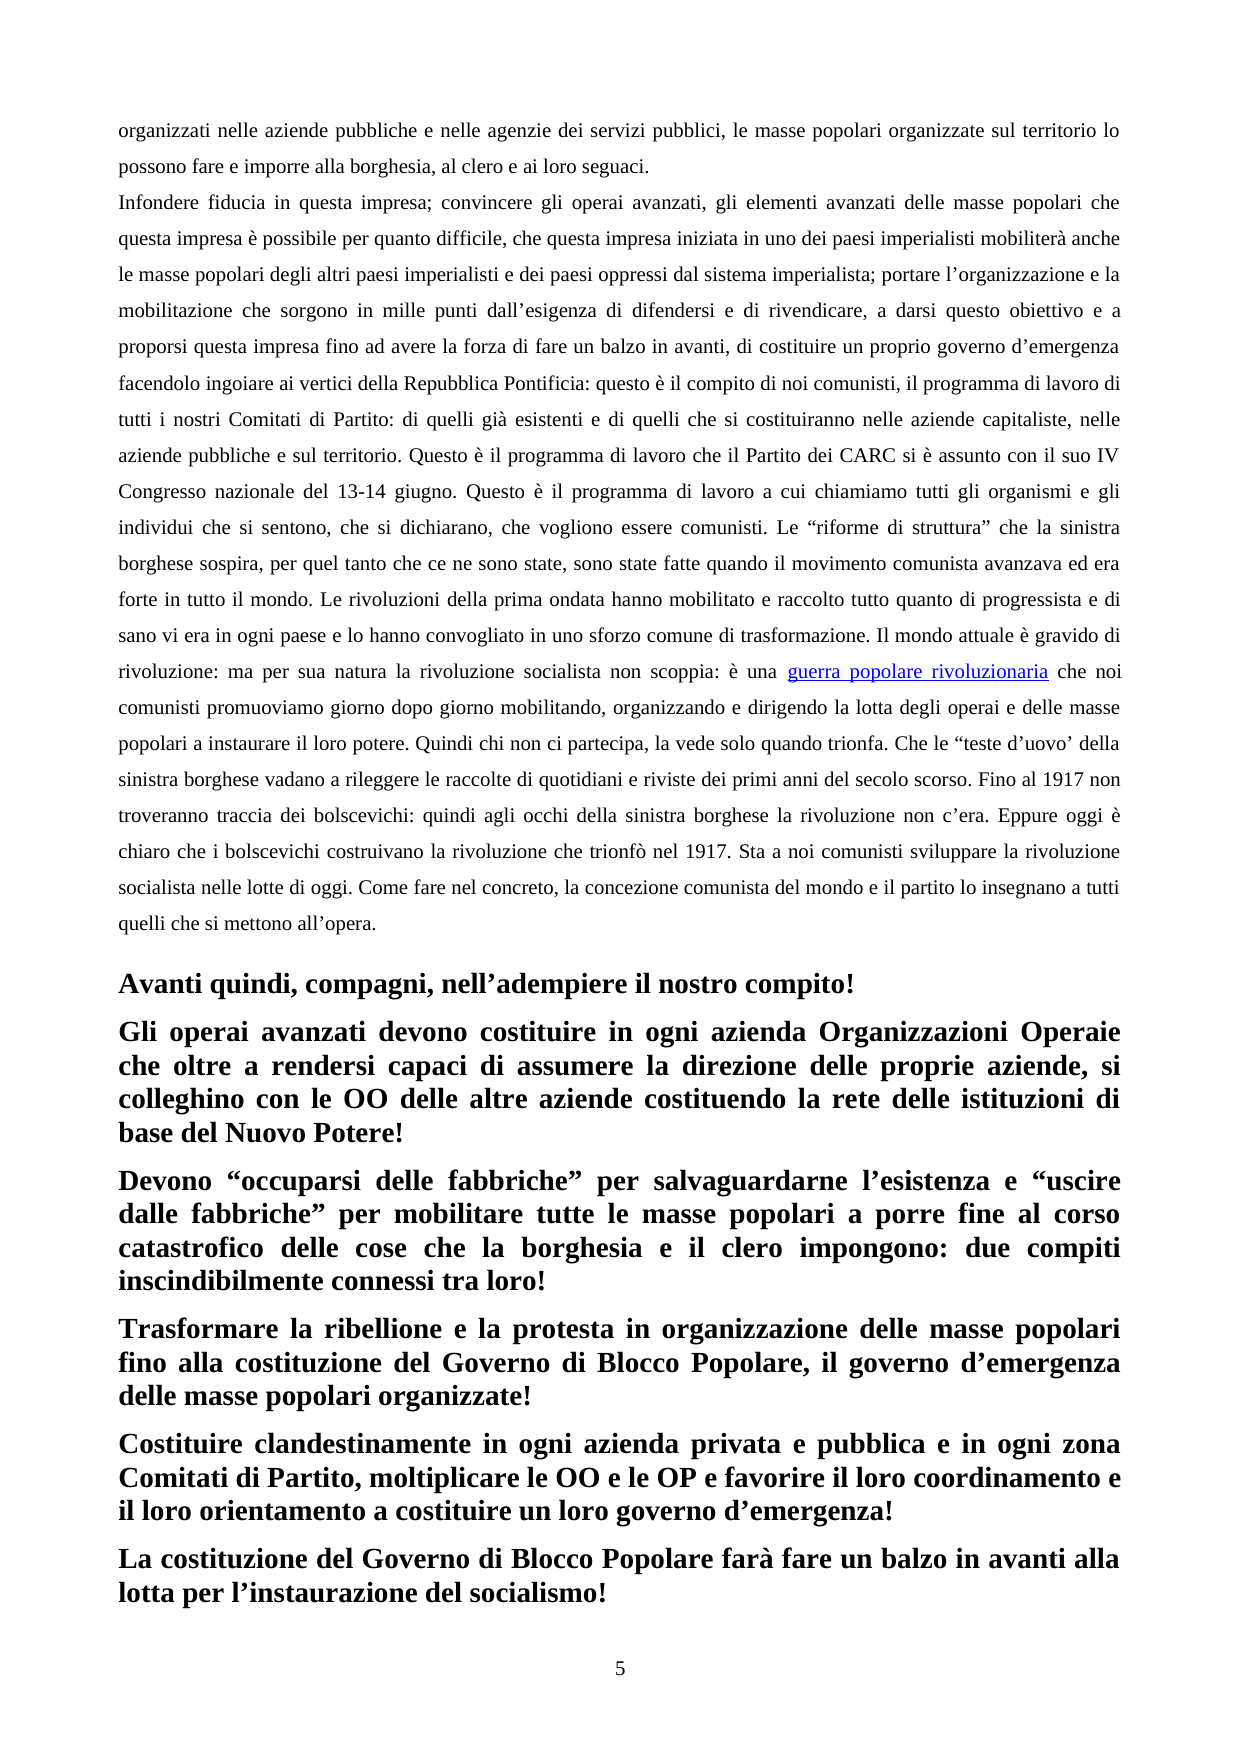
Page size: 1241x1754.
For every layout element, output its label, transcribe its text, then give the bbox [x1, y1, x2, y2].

text Infondere fiducia in questa impresa; convincere gli operai avanzati, gli elementi avanzati delle masse popolari che questa impresa è possibile per quanto difficile, che questa impresa iniziata in uno dei paesi imperialisti mobiliterà anche le masse popolari degli altri paesi imperialisti e dei paesi oppressi dal sistema imperialista; portare l’organizzazione e la mobilitazione che sorgono in mille punti dall’esigenza di difendersi e di rivendicare, a darsi questo obiettivo e a proporsi questa impresa fino ad avere la forza di fare un balzo in avanti, di costituire un proprio governo d’emergenza facendolo ingoiare ai vertici della Repubblica Pontificia: questo è il compito di noi comunisti, il programma di lavoro di tutti i nostri Comitati di Partito: di quelli già esistenti e di quelli che si costituiranno nelle aziende capitaliste, nelle aziende pubbliche e sul territorio. Questo è il programma di lavoro che il Partito dei CARC si è assunto con il suo IV Congresso nazionale del 13-14 giugno. Questo è il programma di lavoro a cui chiamiamo tutti gli organismi e gli individui che si sentono, che si dichiarano, che vogliono essere comunisti. Le “riforme di struttura” che la sinistra borghese sospira, per quel tanto che ce ne sono state, sono state fatte quando il movimento comunista avanzava ed era forte in tutto il mondo. Le rivoluzioni della prima ondata hanno mobilitato e raccolto tutto quanto di progressista e di sano vi era in ogni paese e lo hanno convogliato in uno sforzo comune di trasformazione. Il mondo attuale è gravido di rivoluzione: ma per sua natura la rivoluzione socialista non scoppia: è una guerra popolare rivoluzionaria che noi comunisti promuoviamo giorno dopo giorno mobilitando, organizzando e dirigendo la lotta degli operai e delle masse popolari a instaurare il loro potere. Quindi chi non ci partecipa, la vede solo quando trionfa. Che le “teste d’uovo’ della sinistra borghese vadano a rileggere le raccolte di quotidiani e riviste dei primi anni del secolo scorso. Fino al 1917 non troveranno traccia dei bolscevichi: quindi agli occhi della sinistra borghese la rivoluzione non c’era. Eppure oggi è chiaro che i bolscevichi costruivano la rivoluzione che trionfò nel 1917. Sta a noi comunisti sviluppare la rivoluzione socialista nelle lotte di oggi. Come fare nel concreto, la concezione comunista del mondo e il partito lo insegnano a tutti quelli che si mettono all’opera. [118, 190, 1122, 935]
text La costituzione del Governo di Blocco Popolare farà fare un balzo in avanti alla lotta per l’instaurazione del socialismo! [118, 1541, 1122, 1608]
text Gli operai avanzati devono costituire in ogni azienda Organizzazioni Operaie che oltre a rendersi capaci di assumere la direzione delle proprie aziende, si colleghino con le OO delle altre aziende costituendo la rete delle istituzioni di base del Nuovo Potere! [118, 1014, 1122, 1148]
text Costituire clandestinamente in ogni azienda privata e pubblica e in ogni zona Comitati di Partito, moltiplicare le OO e le OP e favorire il loro coordinamento e il loro orientamento a costituire un loro governo d’emergenza! [118, 1426, 1122, 1527]
text Avanti quindi, compagni, nell’adempiere il nostro compito! [118, 966, 1122, 1000]
text Trasformare la ribellione e la protesta in organizzazione delle masse popolari fino alla costituzione del Governo di Blocco Popolare, il governo d’emergenza delle masse popolari organizzate! [118, 1311, 1122, 1412]
text Devono “occuparsi delle fabbriche” per salvaguardarne l’esistenza e “uscire dalle fabbriche” per mobilitare tutte le masse popolari a porre fine al corso catastrofico delle cose che la borghesia e il clero impongono: due compiti inscindibilmente connessi tra loro! [118, 1163, 1122, 1297]
text organizzati nelle aziende pubbliche e nelle agenzie dei servizi pubblici, le masse popolari organizzate sul territorio lo possono fare e imporre alla borghesia, al clero e ai loro seguaci. [118, 118, 1122, 178]
